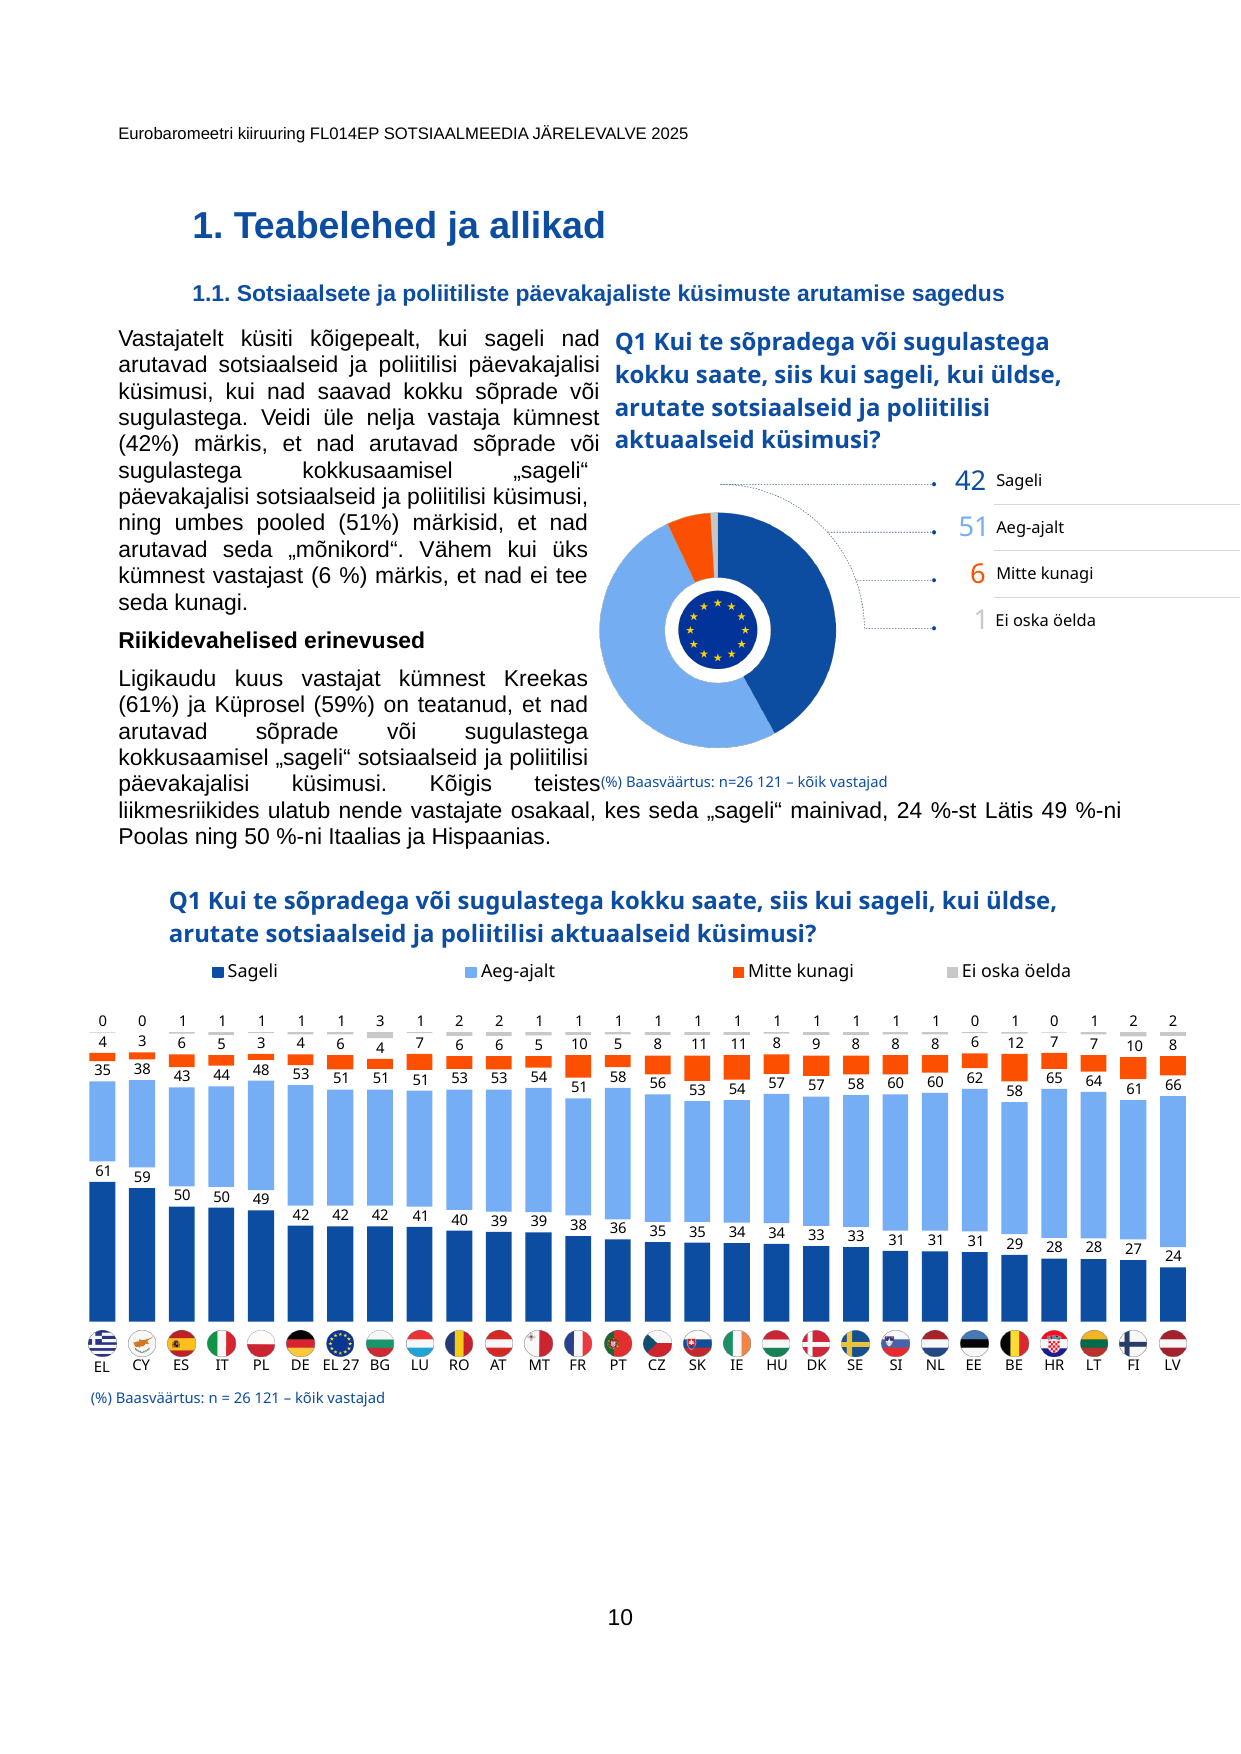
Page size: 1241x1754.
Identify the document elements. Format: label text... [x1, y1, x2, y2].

picture [683, 1330, 712, 1357]
picture [207, 1330, 236, 1357]
picture [881, 1330, 910, 1357]
picture [247, 1330, 275, 1357]
picture [802, 1330, 830, 1357]
picture [406, 1330, 434, 1357]
picture [1119, 1330, 1147, 1357]
picture [485, 1330, 513, 1357]
picture [1040, 1330, 1068, 1357]
picture [366, 1330, 394, 1357]
picture [1159, 1330, 1187, 1357]
subtitle 1. Teabelehed ja allikad [118, 204, 1122, 247]
picture [643, 1330, 672, 1357]
picture [524, 1330, 553, 1357]
picture [1000, 1330, 1029, 1357]
picture [762, 1330, 790, 1357]
picture [960, 1330, 989, 1357]
picture [167, 1330, 196, 1357]
picture [1080, 1330, 1108, 1357]
picture [723, 1330, 751, 1357]
text Vastajatelt küsiti kõigepealt, kui sageli nad arutavad sotsiaalseid ja poliitilisi päevakajalisi küsimusi, kui nad saavad kokku sõprade või sugulastega. Veidi üle nelja vastaja kümnest (42%) märkis, et nad arutavad sõprade või sugulastega kokkusaamisel „sageli“ päevakajalisi sotsiaalseid ja poliitilisi küsimusi, ning umbes pooled (51%) märkisid, et nad arutavad seda „mõnikord“. Vähem kui üks kümnest vastajast (6 %) märkis, et nad ei tee seda kunagi. [118, 325, 1122, 615]
picture [88, 1330, 117, 1357]
picture [604, 1330, 632, 1357]
text Ligikaudu kuus vastajat kümnest Kreekas (61%) ja Küprosel (59%) on teatanud, et nad arutavad sõprade või sugulastega kokkusaamisel „sageli“ sotsiaalseid ja poliitilisi päevakajalisi küsimusi. Kõigis teistes liikmesriikides ulatub nende vastajate osakaal, kes seda „sageli“ mainivad, 24 %-st Lätis 49 %-ni Poolas ning 50 %-ni Itaalias ja Hispaanias. [118, 665, 1122, 849]
picture [128, 1330, 156, 1357]
picture [564, 1330, 592, 1357]
picture [841, 1330, 870, 1357]
picture [588, 482, 936, 756]
text [936, 627, 1122, 653]
subtitle 1.1. Sotsiaalsete ja poliitiliste päevakajaliste küsimuste arutamise sagedus [118, 280, 1122, 306]
picture [445, 1330, 473, 1357]
picture [921, 1330, 949, 1357]
text Riikidevahelised erinevused [118, 627, 588, 653]
picture [286, 1330, 315, 1357]
picture [326, 1330, 354, 1357]
